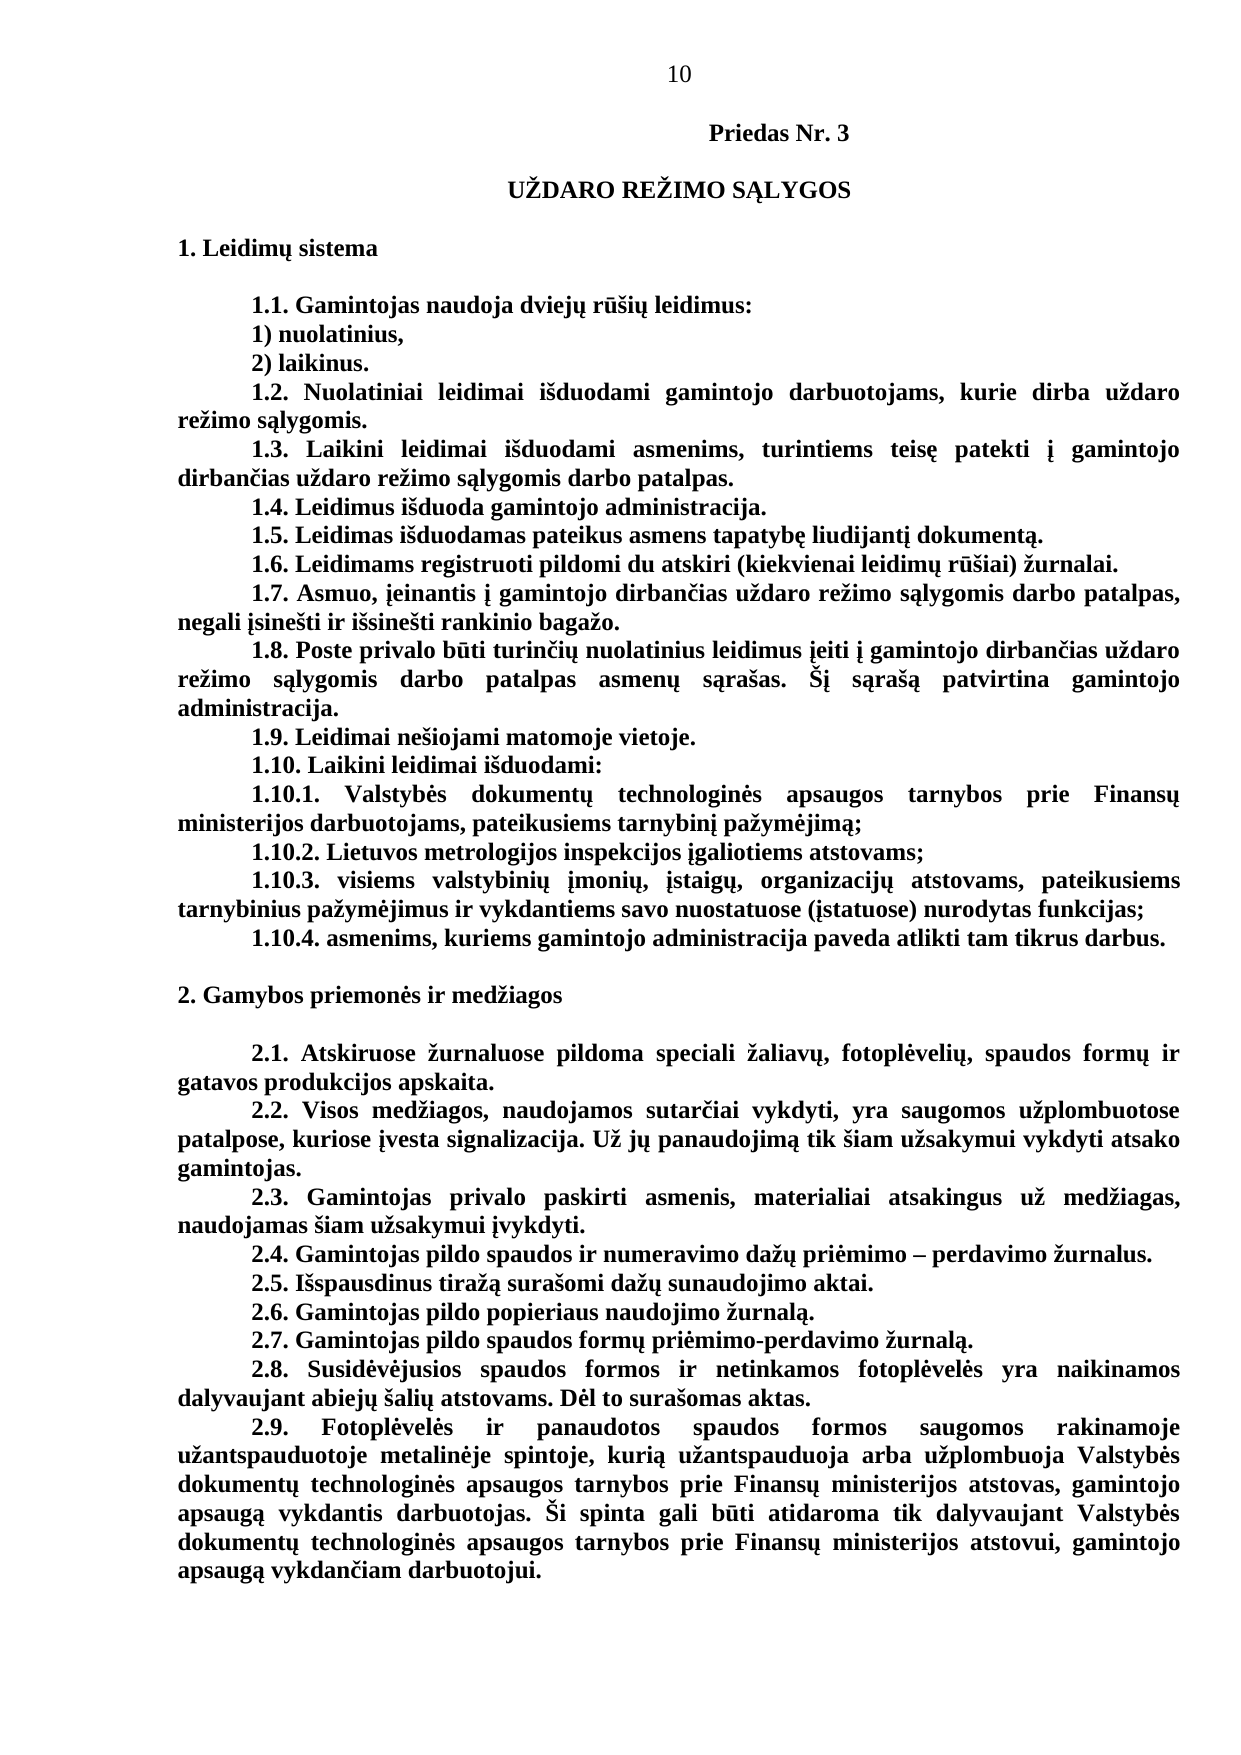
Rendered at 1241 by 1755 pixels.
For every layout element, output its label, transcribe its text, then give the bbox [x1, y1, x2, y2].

text 2.4. Gamintojas pildo spaudos ir numeravimo dažų priėmimo – perdavimo žurnalus. [177, 1239, 1181, 1268]
text 1.10.2. Lietuvos metrologijos inspekcijos įgaliotiems atstovams; [177, 837, 1181, 866]
text 1) nuolatinius, [177, 319, 1181, 348]
text 1.7. Asmuo, įeinantis į gamintojo dirbančias uždaro režimo sąlygomis darbo patalpas, negali įsinešti ir išsinešti rankinio bagažo. [177, 578, 1181, 636]
text Priedas Nr. 3 [177, 118, 1181, 147]
text 2. Gamybos priemonės ir medžiagos [177, 981, 1181, 1009]
text 1.8. Poste privalo būti turinčių nuolatinius leidimus įeiti į gamintojo dirbančias uždaro režimo sąlygomis darbo patalpas asmenų sąrašas. Šį sąrašą patvirtina gamintojo administracija. [177, 636, 1181, 722]
text 1.10. Laikini leidimai išduodami: [177, 751, 1181, 779]
text UŽDARO REŽIMO SĄLYGOS [177, 176, 1181, 204]
text 2.1. Atskiruose žurnaluose pildoma speciali žaliavų, fotoplėvelių, spaudos formų ir gatavos produkcijos apskaita. [177, 1038, 1181, 1096]
text 1.10.1. Valstybės dokumentų technologinės apsaugos tarnybos prie Finansų ministerijos darbuotojams, pateikusiems tarnybinį pažymėjimą; [177, 779, 1181, 837]
text 1.1. Gamintojas naudoja dviejų rūšių leidimus: [177, 291, 1181, 319]
text 2.9. Fotoplėvelės ir panaudotos spaudos formos saugomos rakinamoje užantspauduotoje metalinėje spintoje, kurią užantspauduoja arba užplombuoja Valstybės dokumentų technologinės apsaugos tarnybos prie Finansų ministerijos atstovas, gamintojo apsaugą vykdantis darbuotojas. Ši spinta gali būti atidaroma tik dalyvaujant Valstybės dokumentų technologinės apsaugos tarnybos prie Finansų ministerijos atstovui, gamintojo apsaugą vykdančiam darbuotojui. [177, 1412, 1181, 1584]
text 1.5. Leidimas išduodamas pateikus asmens tapatybę liudijantį dokumentą. [177, 521, 1181, 549]
text 1.9. Leidimai nešiojami matomoje vietoje. [177, 722, 1181, 751]
text 2) laikinus. [177, 348, 1181, 377]
text 2.2. Visos medžiagos, naudojamos sutarčiai vykdyti, yra saugomos užplombuotose patalpose, kuriose įvesta signalizacija. Už jų panaudojimą tik šiam užsakymui vykdyti atsako gamintojas. [177, 1096, 1181, 1182]
text 1.6. Leidimams registruoti pildomi du atskiri (kiekvienai leidimų rūšiai) žurnalai. [177, 549, 1181, 578]
text 1.2. Nuolatiniai leidimai išduodami gamintojo darbuotojams, kurie dirba uždaro režimo sąlygomis. [177, 377, 1181, 434]
text 2.6. Gamintojas pildo popieriaus naudojimo žurnalą. [177, 1297, 1181, 1326]
text 1.3. Laikini leidimai išduodami asmenims, turintiems teisę patekti į gamintojo dirbančias uždaro režimo sąlygomis darbo patalpas. [177, 434, 1181, 492]
text 2.5. Išspausdinus tiražą surašomi dažų sunaudojimo aktai. [177, 1268, 1181, 1297]
text 2.7. Gamintojas pildo spaudos formų priėmimo-perdavimo žurnalą. [177, 1326, 1181, 1354]
text 1. Leidimų sistema [177, 233, 1181, 262]
text 1.4. Leidimus išduoda gamintojo administracija. [177, 492, 1181, 521]
text 2.8. Susidėvėjusios spaudos formos ir netinkamos fotoplėvelės yra naikinamos dalyvaujant abiejų šalių atstovams. Dėl to surašomas aktas. [177, 1354, 1181, 1412]
text 1.10.3. visiems valstybinių įmonių, įstaigų, organizacijų atstovams, pateikusiems tarnybinius pažymėjimus ir vykdantiems savo nuostatuose (įstatuose) nurodytas funkcijas; [177, 866, 1181, 923]
text 1.10.4. asmenims, kuriems gamintojo administracija paveda atlikti tam tikrus darbus. [177, 923, 1181, 952]
text 2.3. Gamintojas privalo paskirti asmenis, materialiai atsakingus už medžiagas, naudojamas šiam užsakymui įvykdyti. [177, 1182, 1181, 1239]
